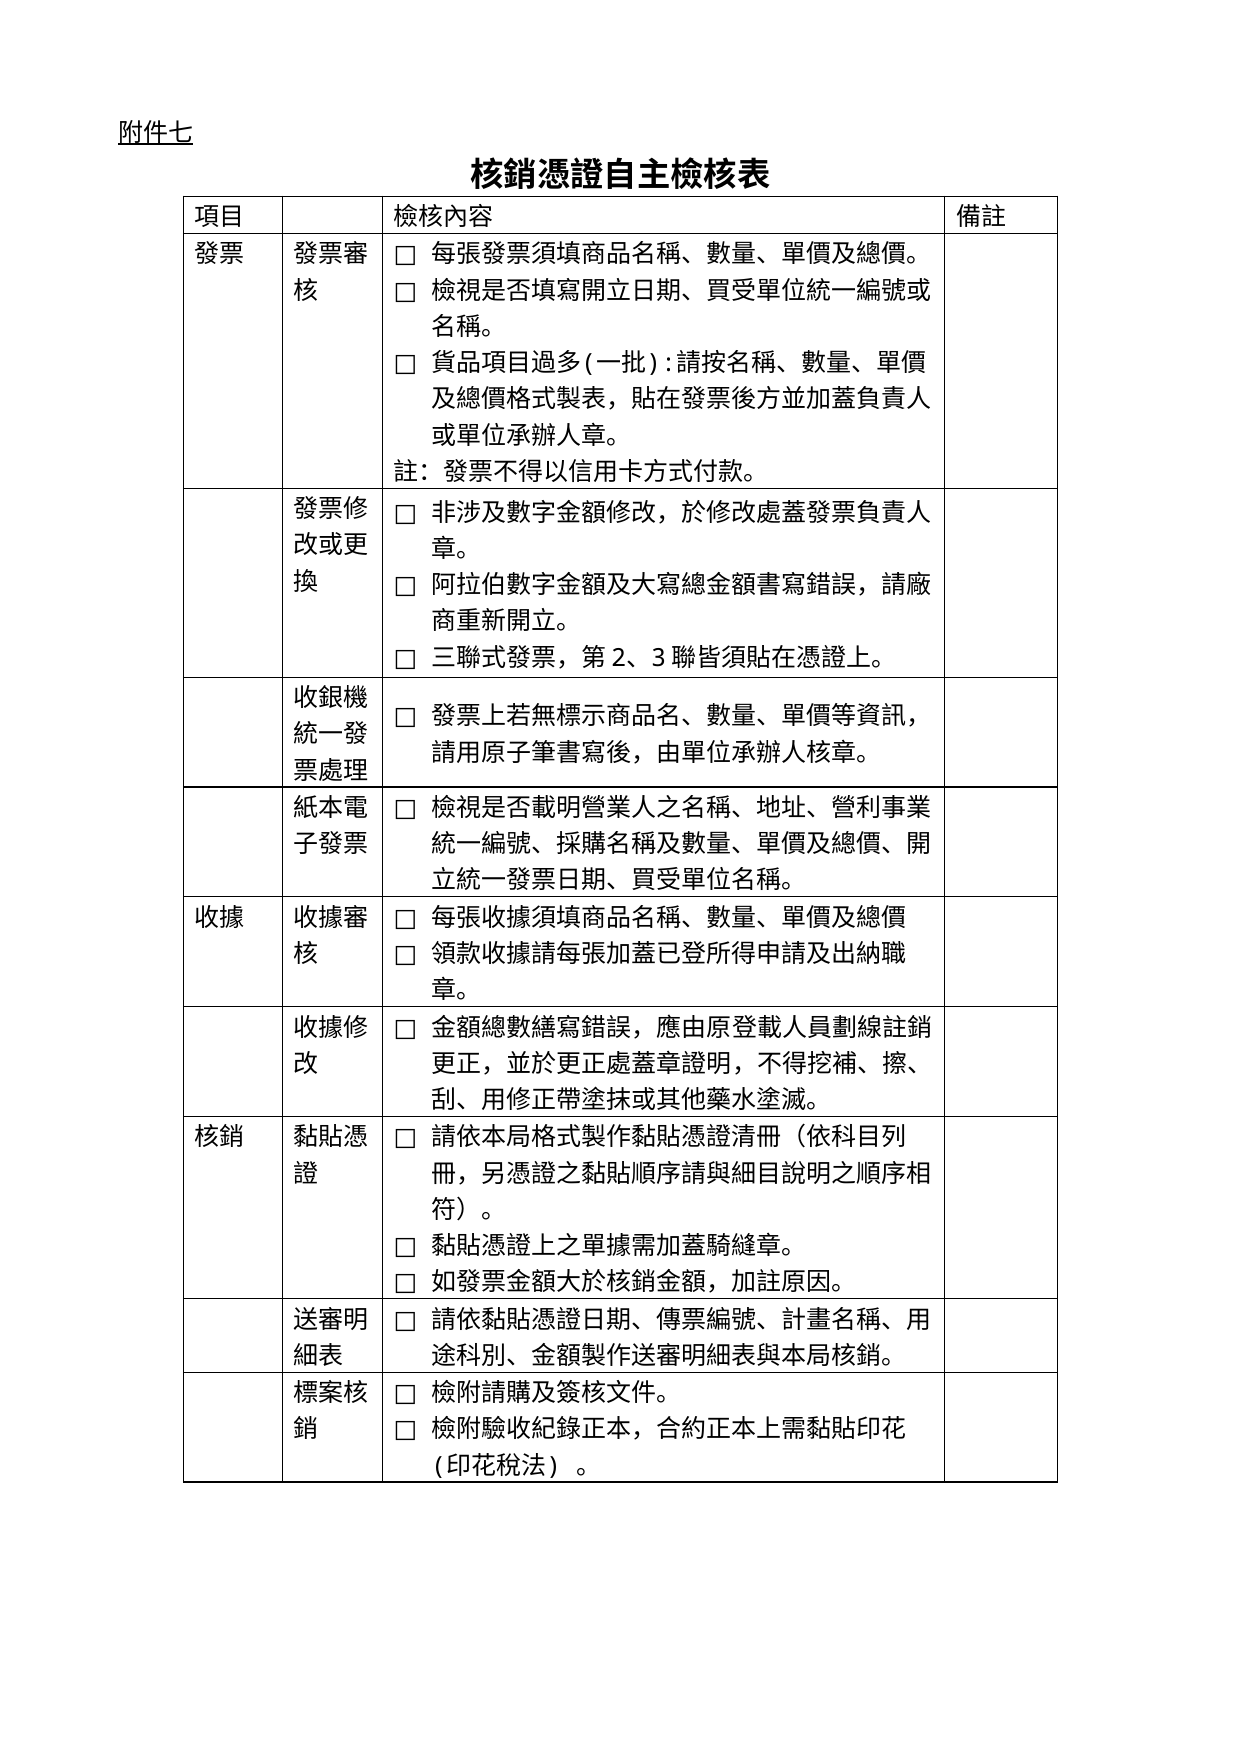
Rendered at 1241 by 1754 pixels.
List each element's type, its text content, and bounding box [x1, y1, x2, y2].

table_cell 檢附請購及簽核文件。 檢附驗收紀錄正本，合約正本上需黏貼印花(印花稅法) 。 [383, 1373, 944, 1481]
table_cell 標案核銷 [283, 1373, 382, 1481]
table_cell [945, 1117, 1057, 1298]
table_header [283, 197, 382, 233]
table_cell [945, 1373, 1057, 1481]
table_cell 金額總數繕寫錯誤，應由原登載人員劃線註銷更正，並於更正處蓋章證明，不得挖補、擦、刮、用修正帶塗抹或其他藥水塗滅。 [383, 1007, 944, 1116]
table_cell [945, 678, 1057, 786]
table_cell 收據 [184, 897, 282, 1006]
table_cell [945, 234, 1057, 488]
table_cell [945, 1299, 1057, 1372]
table_cell 紙本電子發票 [283, 788, 382, 896]
table_cell 發票上若無標示商品名、數量、單價等資訊，請用原子筆書寫後，由單位承辦人核章。 [383, 678, 944, 786]
table_cell 發票修改或更換 [283, 489, 382, 677]
table_cell [184, 678, 282, 786]
table_cell [184, 1299, 282, 1372]
table_header 檢核內容 [383, 197, 944, 233]
table_cell [945, 1007, 1057, 1116]
table_cell 請依黏貼憑證日期、傳票編號、計畫名稱、用途科別、金額製作送審明細表與本局核銷。 [383, 1299, 944, 1372]
table_cell 核銷 [184, 1117, 282, 1298]
table_cell 請依本局格式製作黏貼憑證清冊（依科目列冊，另憑證之黏貼順序請與細目說明之順序相符）。 黏貼憑證上之單據需加蓋騎縫章。 如發票金額大於核銷金額，加註原因。 [383, 1117, 944, 1298]
table_header 項目 [184, 197, 282, 233]
text 核銷憑證自主檢核表 [118, 147, 1122, 196]
table_cell 每張發票須填商品名稱、數量、單價及總價。 檢視是否填寫開立日期、買受單位統一編號或名稱。 貨品項目過多(一批):請按名稱、數量、單價及總價格式製表，貼在發票後方並加蓋負責人或單位承辦人章。 註：發票不得以信用卡方式付款。 [383, 234, 944, 488]
text 附件七 [118, 118, 1122, 147]
table_cell [184, 788, 282, 896]
table_cell [945, 489, 1057, 677]
table_cell 收據審核 [283, 897, 382, 1006]
table_cell 黏貼憑證 [283, 1117, 382, 1298]
table_cell 發票 [184, 234, 282, 488]
table_cell 收銀機統一發票處理 [283, 678, 382, 786]
table_cell 收據修改 [283, 1007, 382, 1116]
table_cell [184, 1007, 282, 1116]
table_cell [184, 489, 282, 677]
table_cell [945, 897, 1057, 1006]
table_header 備註 [945, 197, 1057, 233]
table_cell [945, 788, 1057, 896]
table_cell [184, 1373, 282, 1481]
table_cell 檢視是否載明營業人之名稱、地址、營利事業統一編號、採購名稱及數量、單價及總價、開立統一發票日期、買受單位名稱。 [383, 788, 944, 896]
table_cell 發票審核 [283, 234, 382, 488]
table_cell 每張收據須填商品名稱、數量、單價及總價 領款收據請每張加蓋已登所得申請及出納職章。 [383, 897, 944, 1006]
table_cell 非涉及數字金額修改，於修改處蓋發票負責人章。 阿拉伯數字金額及大寫總金額書寫錯誤，請廠商重新開立。 三聯式發票，第2、3聯皆須貼在憑證上。 [383, 489, 944, 677]
table_cell 送審明細表 [283, 1299, 382, 1372]
